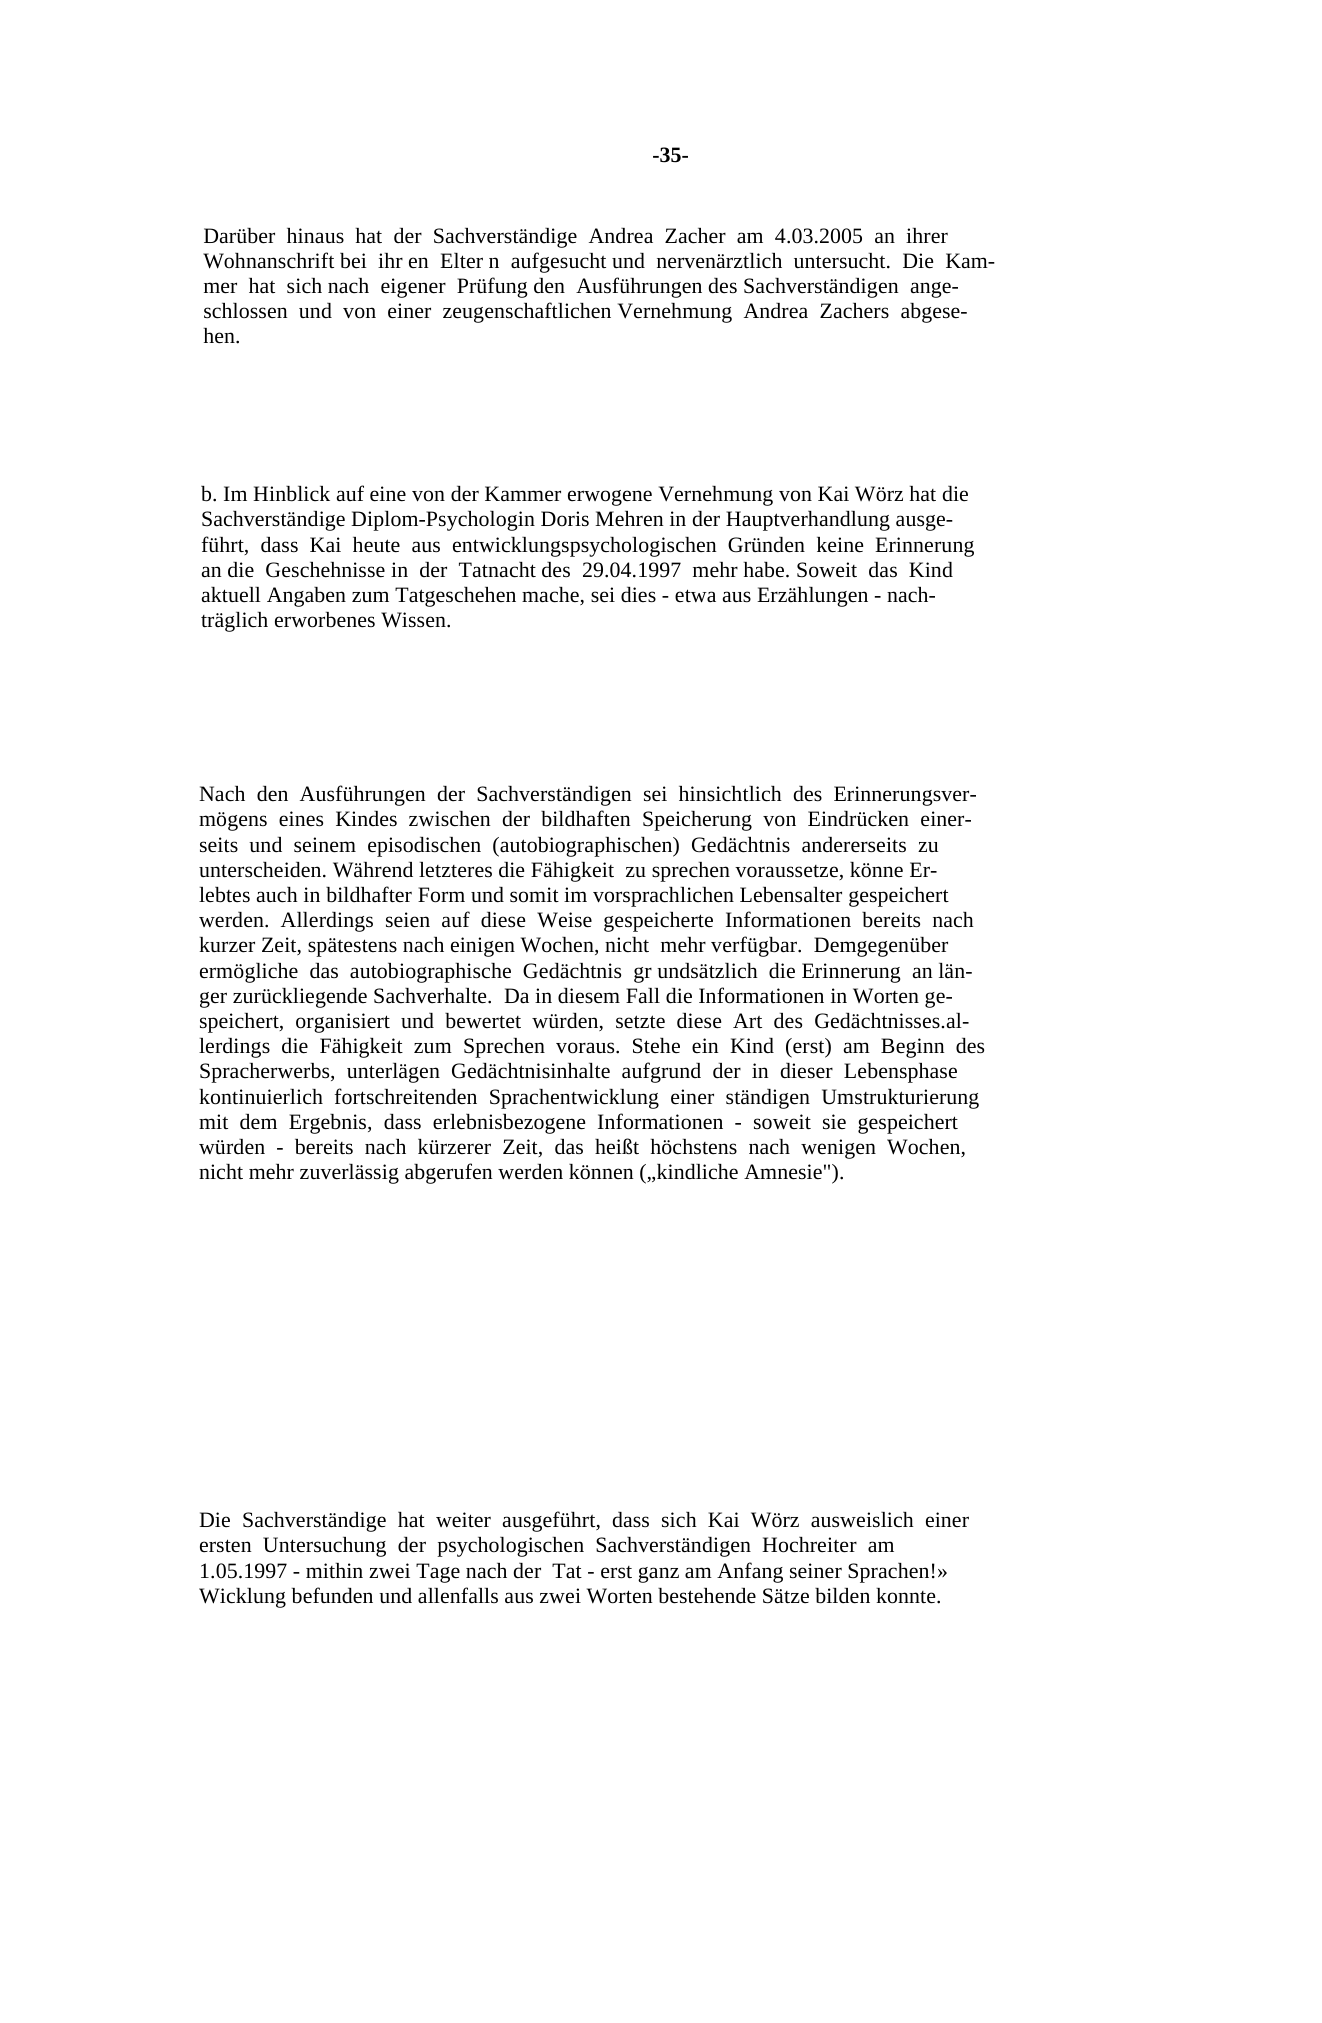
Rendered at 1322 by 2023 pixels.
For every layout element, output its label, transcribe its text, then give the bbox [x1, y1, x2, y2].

text lerdings die Fähigkeit zum Sprechen voraus. Stehe ein Kind (erst) am Beginn des [199, 1033, 1296, 1058]
text kontinuierlich fortschreitenden Sprachentwicklung einer ständigen Umstrukturierung [199, 1084, 1296, 1109]
text Wohnanschrift bei ihr en Elter n aufgesucht und nervenärztlich untersucht. Die Kam- [203, 248, 1296, 273]
text Nach den Ausführungen der Sachverständigen sei hinsichtlich des Erinnerungsver- [199, 781, 1296, 806]
text Wicklung befunden und allenfalls aus zwei Worten bestehende Sätze bilden konnte. [199, 1583, 1296, 1608]
text Spracherwerbs, unterlägen Gedächtnisinhalte aufgrund der in dieser Lebensphase [199, 1058, 1296, 1084]
text werden. Allerdings seien auf diese Weise gespeicherte Informationen bereits nach [199, 907, 1296, 932]
text seits und seinem episodischen (autobiographischen) Gedächtnis andererseits zu [199, 832, 1296, 857]
text Darüber hinaus hat der Sachverständige Andrea Zacher am 4.03.2005 an ihrer [203, 223, 1296, 248]
text Sachverständige Diplom-Psychologin Doris Mehren in der Hauptverhandlung ausge- [201, 506, 1296, 532]
text 1.05.1997 - mithin zwei Tage nach der Tat - erst ganz am Anfang seiner Sprachen!» [199, 1558, 1296, 1583]
text ger zurückliegende Sachverhalte. Da in diesem Fall die Informationen in Worten ge- [199, 983, 1296, 1008]
text unterscheiden. Während letzteres die Fähigkeit zu sprechen voraussetze, könne Er- [199, 857, 1296, 882]
text schlossen und von einer zeugenschaftlichen Vernehmung Andrea Zachers abgese- [203, 298, 1296, 323]
text ermögliche das autobiographische Gedächtnis gr undsätzlich die Erinnerung an län- [199, 958, 1296, 983]
text hen. [203, 323, 1296, 349]
text b. Im Hinblick auf eine von der Kammer erwogene Vernehmung von Kai Wörz hat die [201, 481, 1296, 506]
text speichert, organisiert und bewertet würden, setzte diese Art des Gedächtnisses.al- [199, 1008, 1296, 1033]
text mögens eines Kindes zwischen der bildhaften Speicherung von Eindrücken einer- [199, 806, 1296, 832]
text -35- [652, 142, 778, 167]
text an die Geschehnisse in der Tatnacht des 29.04.1997 mehr habe. Soweit das Kind [201, 557, 1296, 582]
text träglich erworbenes Wissen. [201, 607, 1296, 632]
text mer hat sich nach eigener Prüfung den Ausführungen des Sachverständigen ange- [203, 273, 1296, 298]
text Die Sachverständige hat weiter ausgeführt, dass sich Kai Wörz ausweislich einer [199, 1507, 1296, 1532]
text aktuell Angaben zum Tatgeschehen mache, sei dies - etwa aus Erzählungen - nach- [201, 582, 1296, 607]
text kurzer Zeit, spätestens nach einigen Wochen, nicht mehr verfügbar. Demgegenüber [199, 932, 1296, 958]
text führt, dass Kai heute aus entwicklungspsychologischen Gründen keine Erinnerung [201, 532, 1296, 557]
text mit dem Ergebnis, dass erlebnisbezogene Informationen - soweit sie gespeichert [199, 1109, 1296, 1134]
text ersten Untersuchung der psychologischen Sachverständigen Hochreiter am [199, 1532, 1296, 1558]
text lebtes auch in bildhafter Form und somit im vorsprachlichen Lebensalter gespeichert [199, 882, 1296, 907]
text würden - bereits nach kürzerer Zeit, das heißt höchstens nach wenigen Wochen, [199, 1134, 1296, 1159]
text nicht mehr zuverlässig abgerufen werden können („kindliche Amnesie"). [199, 1159, 1296, 1184]
